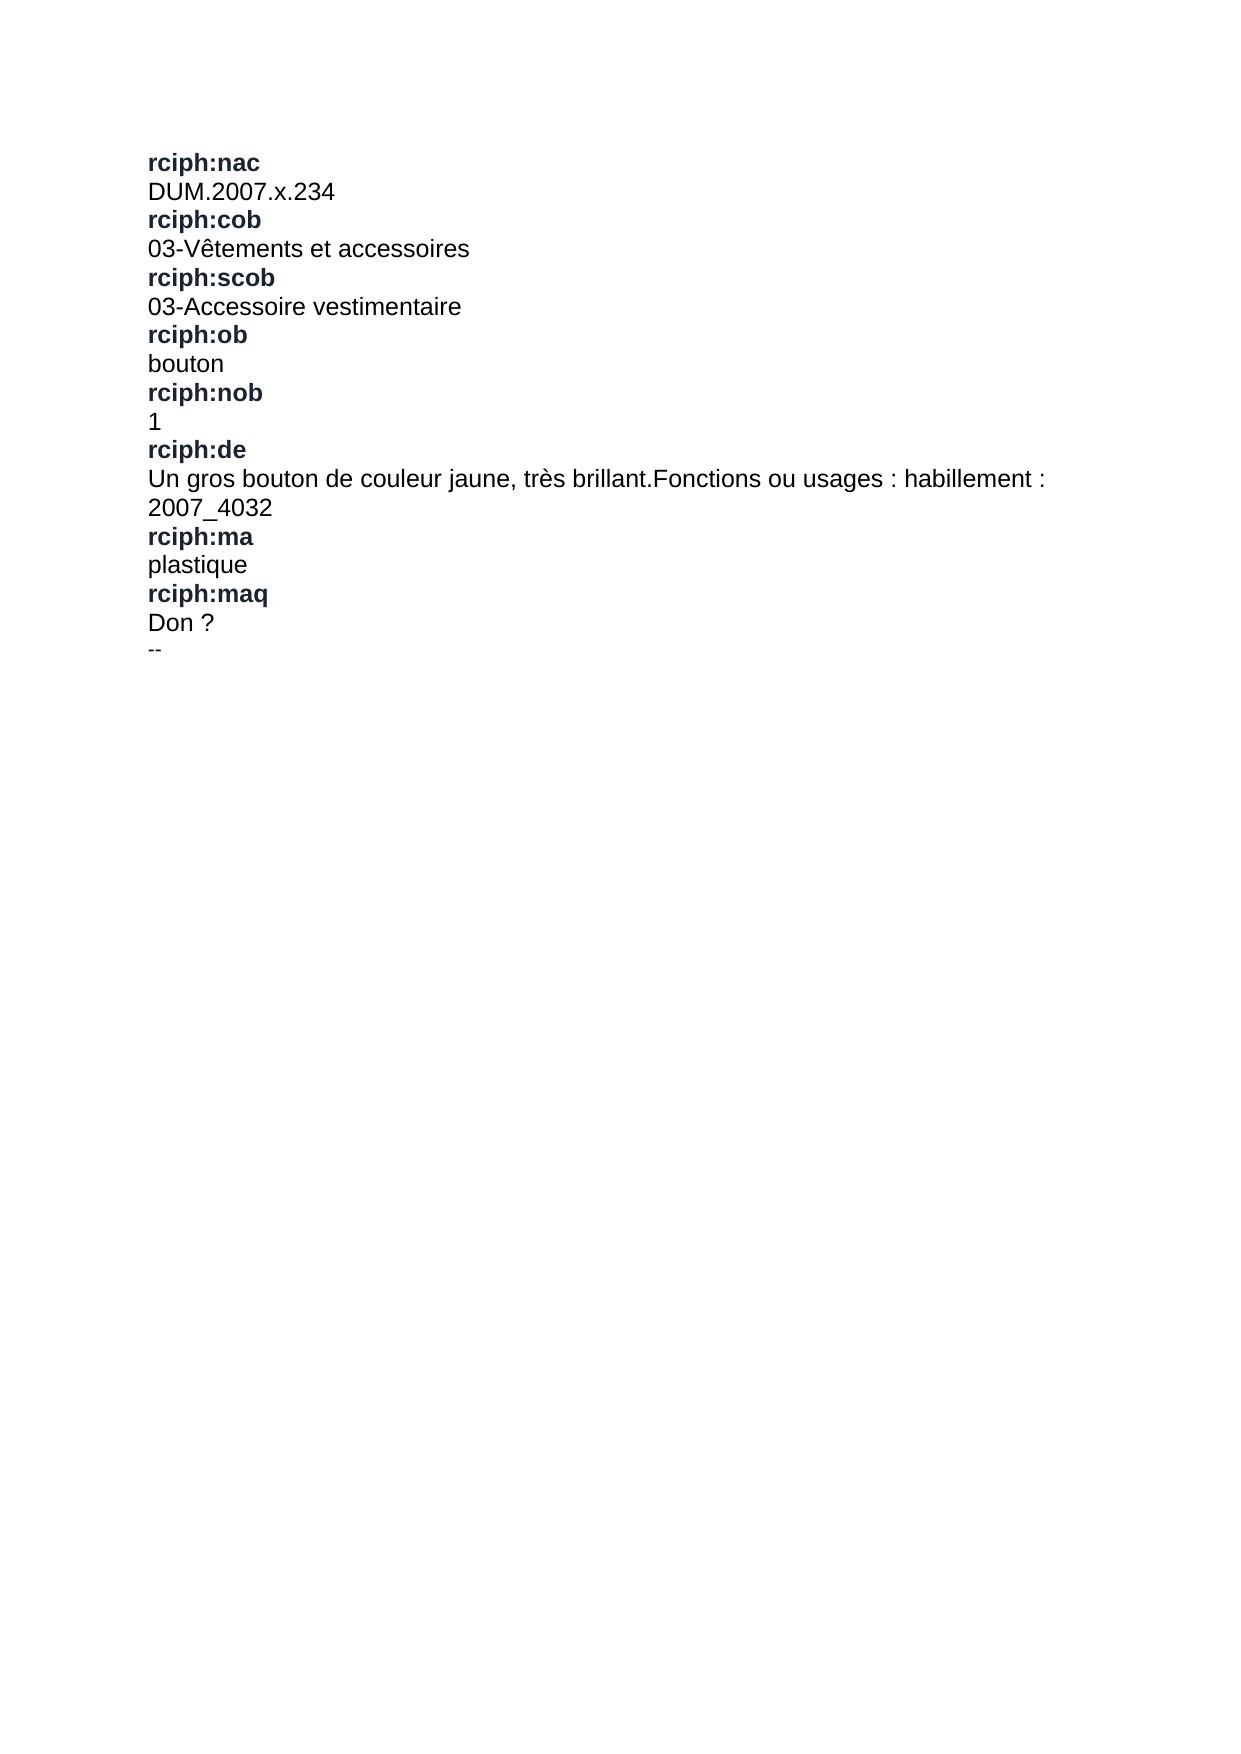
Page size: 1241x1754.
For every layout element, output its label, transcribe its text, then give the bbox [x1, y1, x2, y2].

text rciph:ob [148, 320, 1092, 349]
text rciph:scob [148, 263, 1092, 291]
text rciph:de [148, 435, 1092, 464]
text 03-Vêtements et accessoires [148, 234, 1092, 263]
text -- [148, 636, 1092, 660]
text rciph:ma [148, 521, 1092, 550]
text 1 [148, 406, 1092, 435]
text bouton [148, 349, 1092, 378]
text rciph:nac [148, 148, 1092, 176]
text plastique [148, 550, 1092, 579]
text 03-Accessoire vestimentaire [148, 291, 1092, 320]
text Don ? [148, 608, 1092, 636]
text DUM.2007.x.234 [148, 176, 1092, 205]
text Un gros bouton de couleur jaune, très brillant.Fonctions ou usages : habillement : 2007_4032 [148, 464, 1092, 521]
text rciph:cob [148, 205, 1092, 234]
text rciph:nob [148, 378, 1092, 406]
text rciph:maq [148, 579, 1092, 608]
